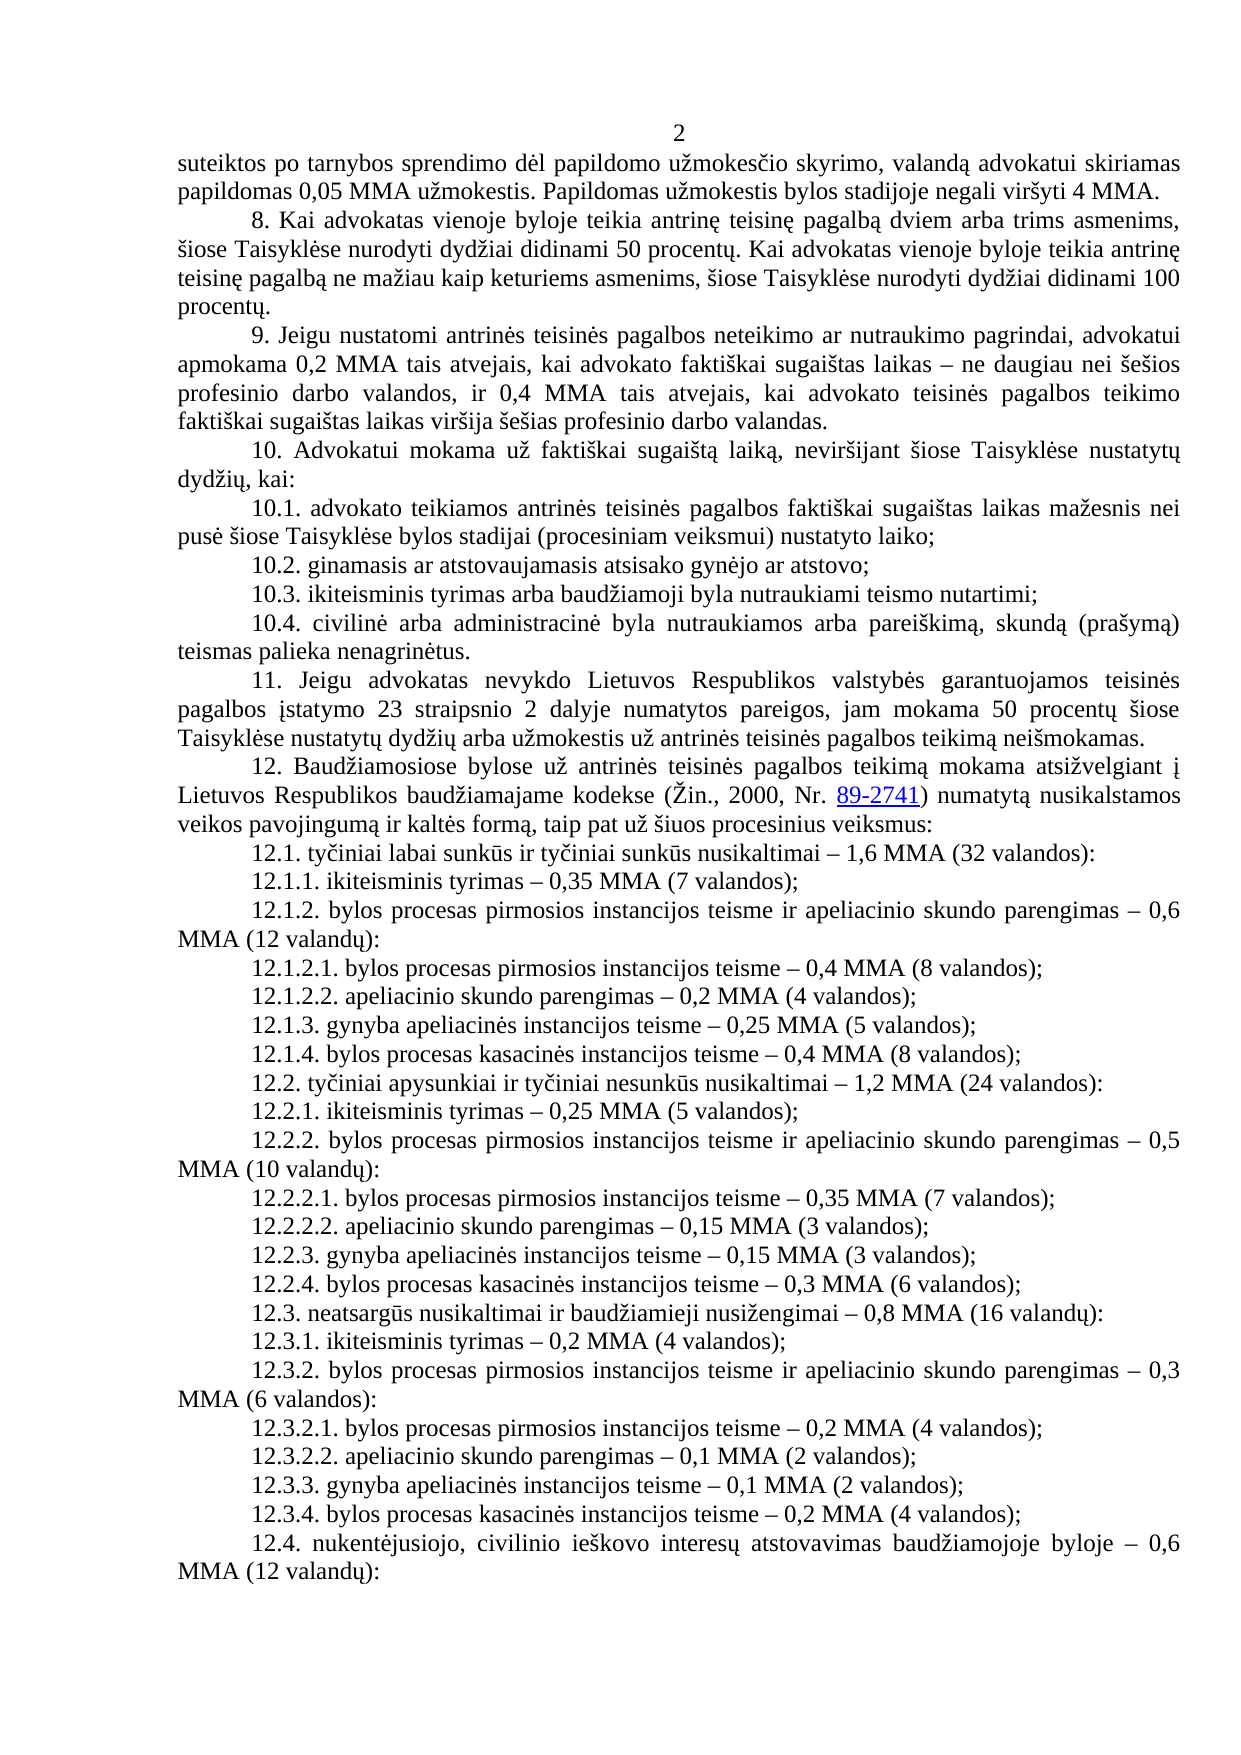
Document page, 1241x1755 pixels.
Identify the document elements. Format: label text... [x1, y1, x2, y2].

text 12.3.2.1. bylos procesas pirmosios instancijos teisme – 0,2 MMA (4 valandos); [177, 1413, 1181, 1441]
text suteiktos po tarnybos sprendimo dėl papildomo užmokesčio skyrimo, valandą advokatui skiriamas papildomas 0,05 MMA užmokestis. Papildomas užmokestis bylos stadijoje negali viršyti 4 MMA. [177, 148, 1181, 205]
text 12.1.1. ikiteisminis tyrimas – 0,35 MMA (7 valandos); [177, 866, 1181, 895]
text 12.4. nukentėjusiojo, civilinio ieškovo interesų atstovavimas baudžiamojoje byloje – 0,6 MMA (12 valandų): [177, 1528, 1181, 1585]
text 8. Kai advokatas vienoje byloje teikia antrinę teisinę pagalbą dviem arba trims asmenims, šiose Taisyklėse nurodyti dydžiai didinami 50 procentų. Kai advokatas vienoje byloje teikia antrinę teisinę pagalbą ne mažiau kaip keturiems asmenims, šiose Taisyklėse nurodyti dydžiai didinami 100 procentų. [177, 205, 1181, 320]
text 10.1. advokato teikiamos antrinės teisinės pagalbos faktiškai sugaištas laikas mažesnis nei pusė šiose Taisyklėse bylos stadijai (procesiniam veiksmui) nustatyto laiko; [177, 493, 1181, 550]
text 12.1.2.1. bylos procesas pirmosios instancijos teisme – 0,4 MMA (8 valandos); [177, 953, 1181, 981]
text 12.1.3. gynyba apeliacinės instancijos teisme – 0,25 MMA (5 valandos); [177, 1010, 1181, 1039]
text 11. Jeigu advokatas nevykdo Lietuvos Respublikos valstybės garantuojamos teisinės pagalbos įstatymo 23 straipsnio 2 dalyje numatytos pareigos, jam mokama 50 procentų šiose Taisyklėse nustatytų dydžių arba užmokestis už antrinės teisinės pagalbos teikimą neišmokamas. [177, 665, 1181, 751]
text 12.2.2. bylos procesas pirmosios instancijos teisme ir apeliacinio skundo parengimas – 0,5 MMA (10 valandų): [177, 1125, 1181, 1183]
text 12.2.1. ikiteisminis tyrimas – 0,25 MMA (5 valandos); [177, 1096, 1181, 1125]
text 12.2.2.1. bylos procesas pirmosios instancijos teisme – 0,35 MMA (7 valandos); [177, 1183, 1181, 1211]
text 12.3.3. gynyba apeliacinės instancijos teisme – 0,1 MMA (2 valandos); [177, 1470, 1181, 1499]
text 12.2.3. gynyba apeliacinės instancijos teisme – 0,15 MMA (3 valandos); [177, 1240, 1181, 1269]
text 12.2.2.2. apeliacinio skundo parengimas – 0,15 MMA (3 valandos); [177, 1211, 1181, 1240]
text 12.2. tyčiniai apysunkiai ir tyčiniai nesunkūs nusikaltimai – 1,2 MMA (24 valandos): [177, 1068, 1181, 1096]
text 10.4. civilinė arba administracinė byla nutraukiamos arba pareiškimą, skundą (prašymą) teismas palieka nenagrinėtus. [177, 608, 1181, 665]
text 12.3.4. bylos procesas kasacinės instancijos teisme – 0,2 MMA (4 valandos); [177, 1499, 1181, 1528]
text 10. Advokatui mokama už faktiškai sugaištą laiką, neviršijant šiose Taisyklėse nustatytų dydžių, kai: [177, 435, 1181, 493]
text 12.3.1. ikiteisminis tyrimas – 0,2 MMA (4 valandos); [177, 1326, 1181, 1355]
text 12.2.4. bylos procesas kasacinės instancijos teisme – 0,3 MMA (6 valandos); [177, 1269, 1181, 1298]
text 12.3.2. bylos procesas pirmosios instancijos teisme ir apeliacinio skundo parengimas – 0,3 MMA (6 valandos): [177, 1355, 1181, 1413]
text 12.3.2.2. apeliacinio skundo parengimas – 0,1 MMA (2 valandos); [177, 1441, 1181, 1470]
text 12.1. tyčiniai labai sunkūs ir tyčiniai sunkūs nusikaltimai – 1,6 MMA (32 valandos): [177, 838, 1181, 866]
text 10.2. ginamasis ar atstovaujamasis atsisako gynėjo ar atstovo; [177, 550, 1181, 579]
text 12.3. neatsargūs nusikaltimai ir baudžiamieji nusižengimai – 0,8 MMA (16 valandų): [177, 1298, 1181, 1326]
text 10.3. ikiteisminis tyrimas arba baudžiamoji byla nutraukiami teismo nutartimi; [177, 579, 1181, 608]
text 9. Jeigu nustatomi antrinės teisinės pagalbos neteikimo ar nutraukimo pagrindai, advokatui apmokama 0,2 MMA tais atvejais, kai advokato faktiškai sugaištas laikas – ne daugiau nei šešios profesinio darbo valandos, ir 0,4 MMA tais atvejais, kai advokato teisinės pagalbos teikimo faktiškai sugaištas laikas viršija šešias profesinio darbo valandas. [177, 320, 1181, 435]
text 12. Baudžiamosiose bylose už antrinės teisinės pagalbos teikimą mokama atsižvelgiant į Lietuvos Respublikos baudžiamajame kodekse (Žin., 2000, Nr. 89-2741) numatytą nusikalstamos veikos pavojingumą ir kaltės formą, taip pat už šiuos procesinius veiksmus: [177, 751, 1181, 838]
text 12.1.2. bylos procesas pirmosios instancijos teisme ir apeliacinio skundo parengimas – 0,6 MMA (12 valandų): [177, 895, 1181, 953]
text 12.1.2.2. apeliacinio skundo parengimas – 0,2 MMA (4 valandos); [177, 981, 1181, 1010]
text 12.1.4. bylos procesas kasacinės instancijos teisme – 0,4 MMA (8 valandos); [177, 1039, 1181, 1068]
